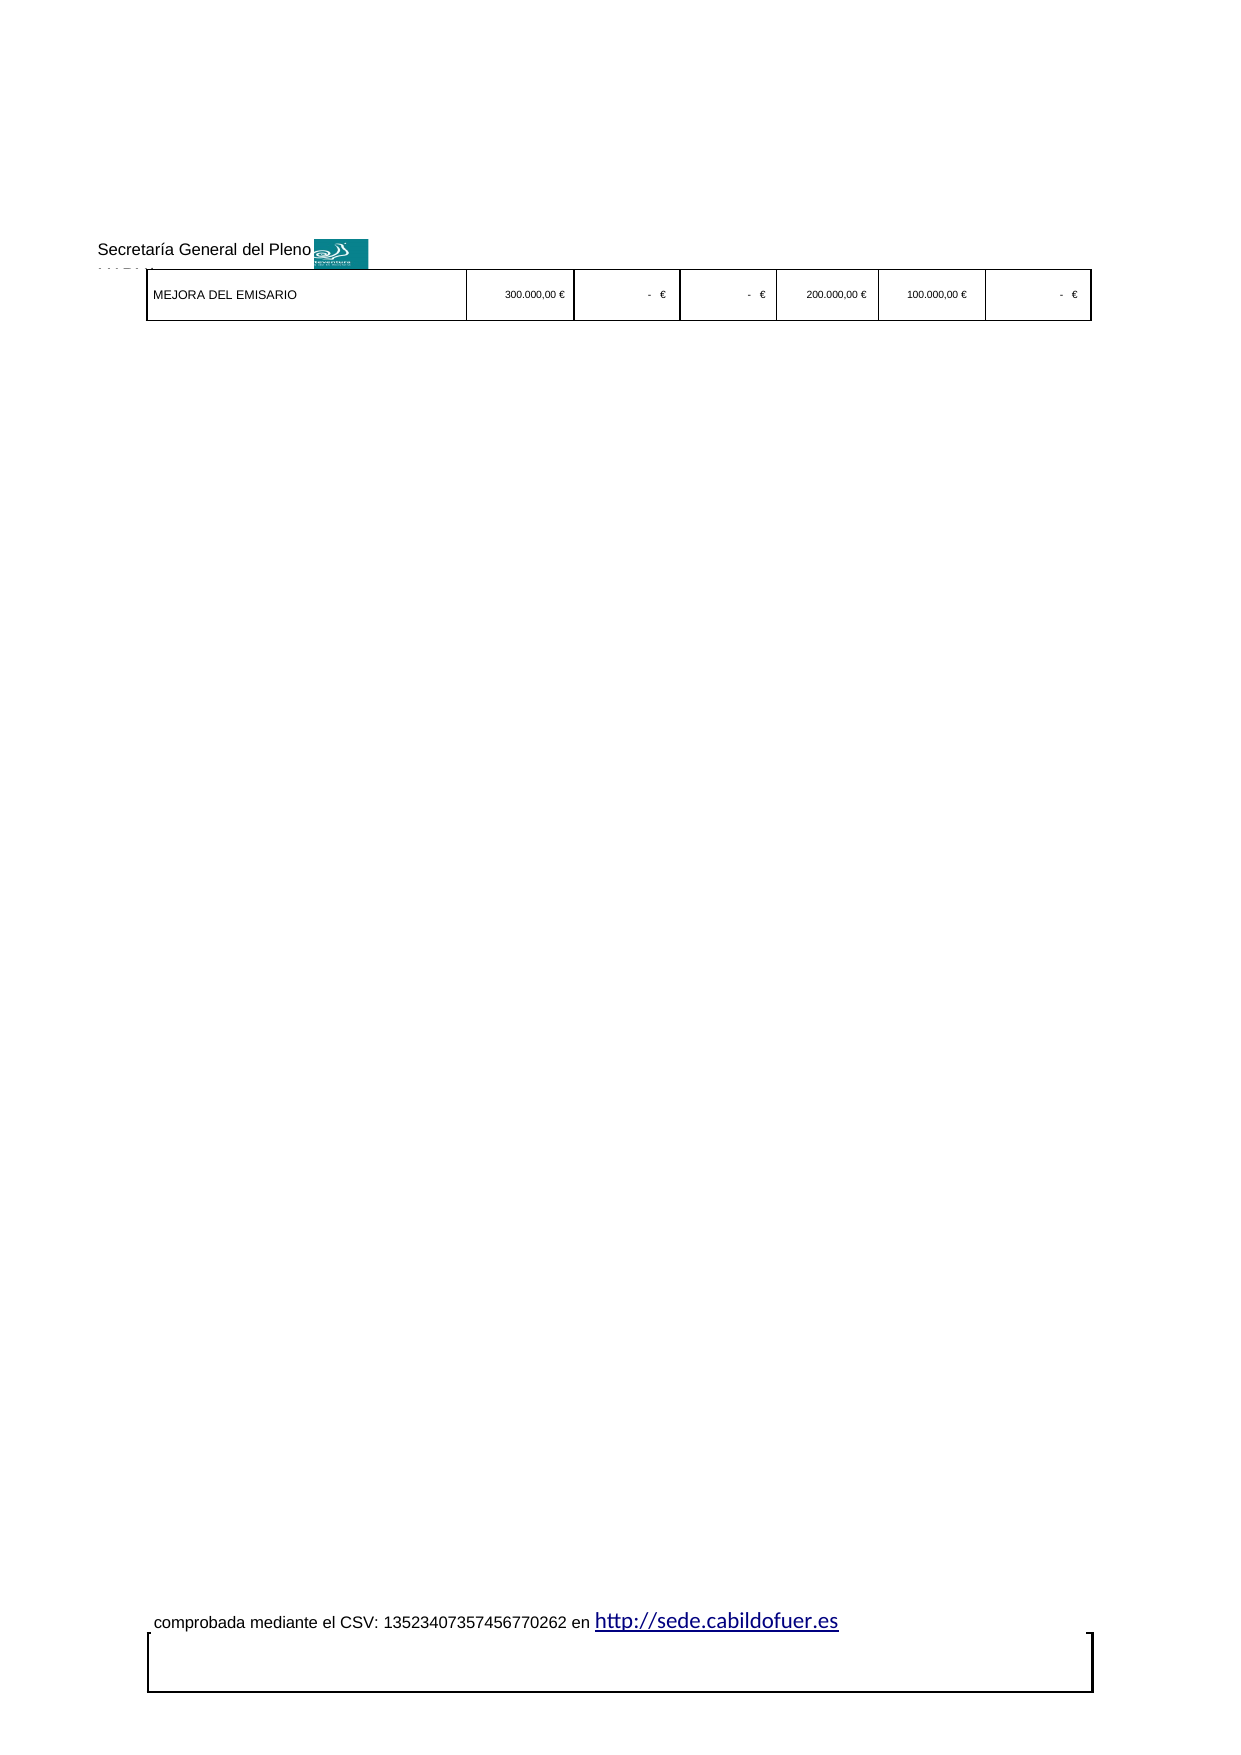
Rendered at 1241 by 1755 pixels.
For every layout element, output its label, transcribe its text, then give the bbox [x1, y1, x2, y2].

picture [314, 239, 369, 269]
table_cell - € [681, 270, 776, 320]
table_cell 200.000,00 € [777, 270, 878, 320]
table_cell 100.000,00 € [879, 270, 985, 320]
table_cell - € [986, 270, 1090, 320]
table_cell 300.000,00 € [467, 270, 573, 320]
table_cell MEJORA DEL EMISARIO [148, 270, 466, 320]
table_cell - € [575, 270, 679, 320]
